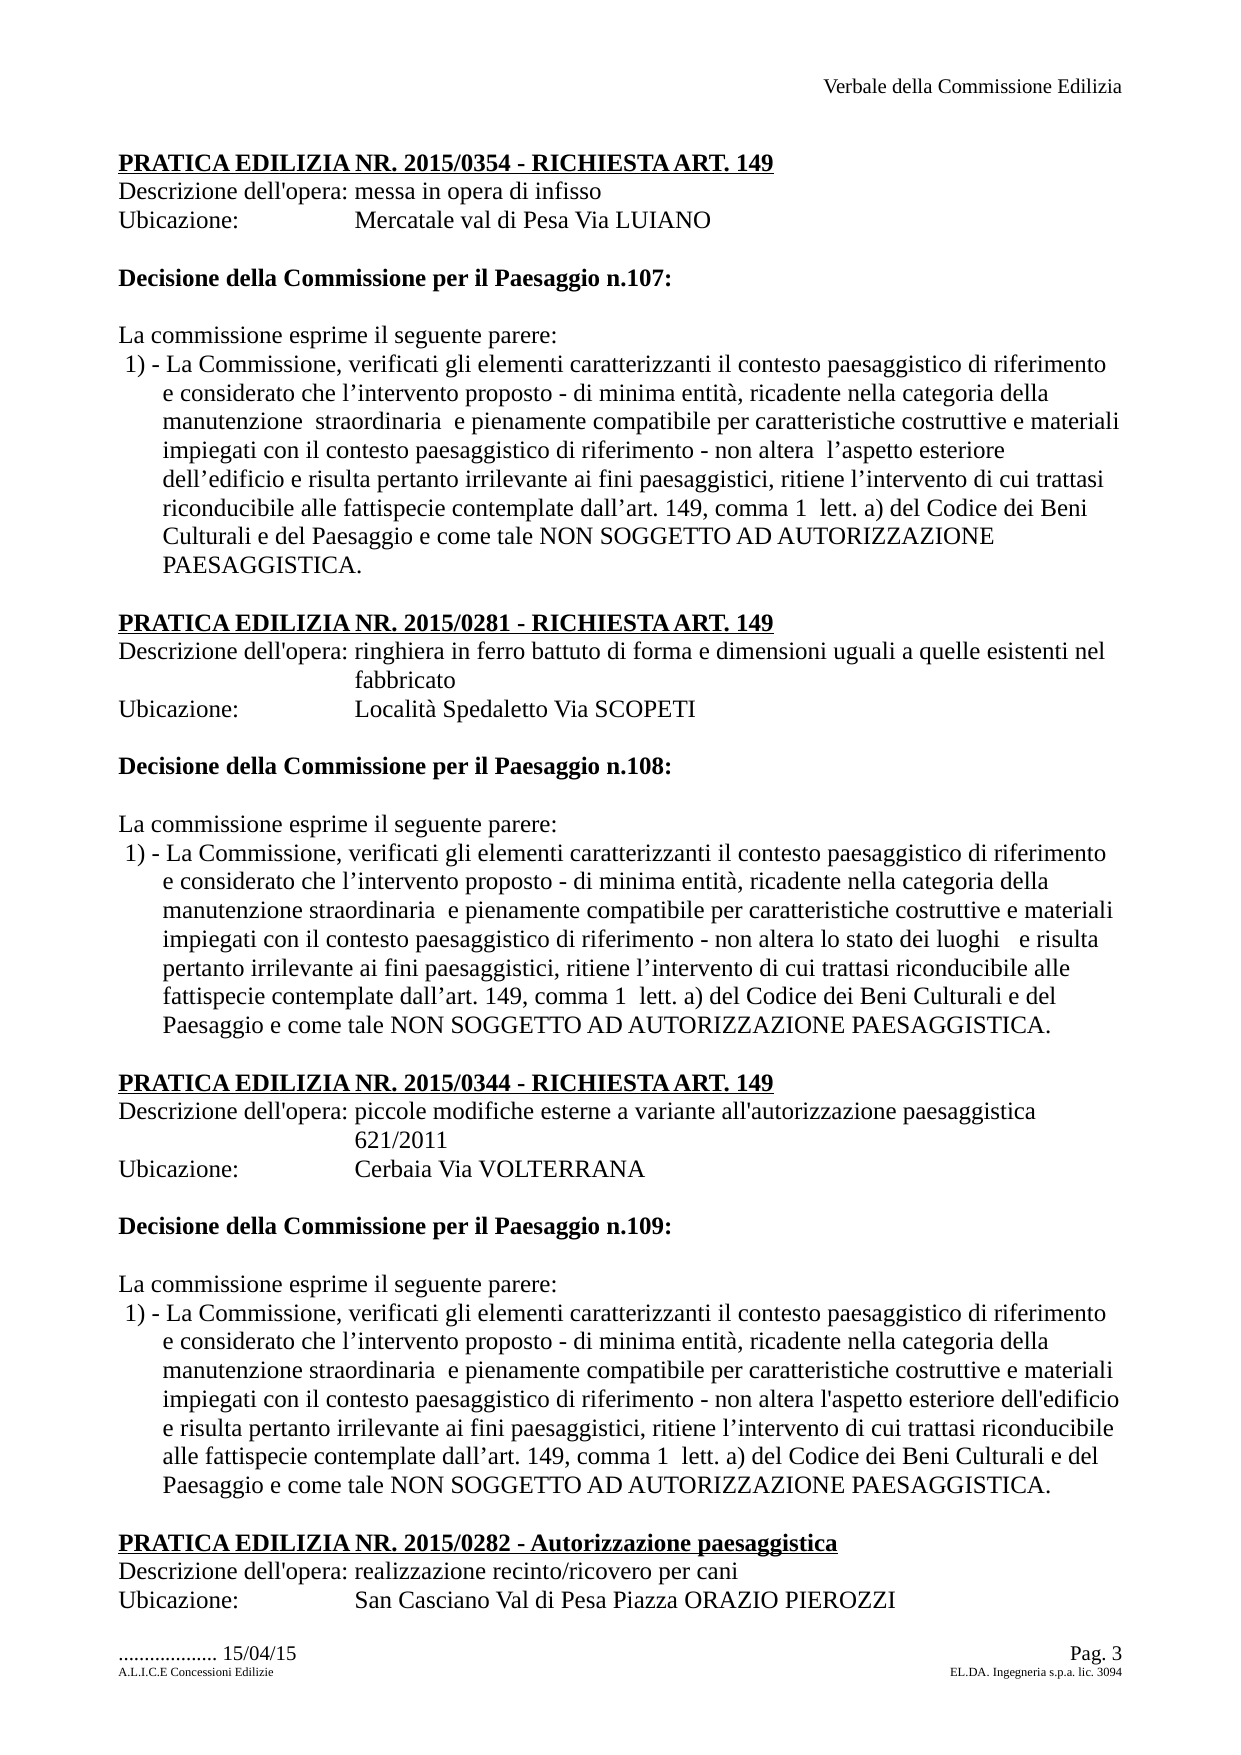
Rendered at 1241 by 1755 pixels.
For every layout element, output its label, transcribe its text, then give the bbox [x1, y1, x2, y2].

text Ubicazione: Località Spedaletto Via SCOPETI [118, 694, 1122, 723]
text Decisione della Commissione per il Paesaggio n.109: [118, 1211, 1122, 1240]
text Descrizione dell'opera: messa in opera di infisso [118, 176, 1122, 205]
text Descrizione dell'opera: realizzazione recinto/ricovero per cani [118, 1556, 1122, 1585]
text Ubicazione: Cerbaia Via VOLTERRANA [118, 1154, 1122, 1183]
text Descrizione dell'opera: ringhiera in ferro battuto di forma e dimensioni uguali a quelle esistenti nel fabbricato [118, 636, 1122, 694]
text La commissione esprime il seguente parere: [118, 1269, 1122, 1298]
text PRATICA EDILIZIA NR. 2015/0282 - Autorizzazione paesaggistica [118, 1528, 1122, 1556]
text 1) - La Commissione, verificati gli elementi caratterizzanti il contesto paesaggistico di riferimento e considerato che l’intervento proposto - di minima entità, ricadente nella categoria della manutenzione straordinaria e pienamente compatibile per caratteristiche costruttive e materiali impiegati con il contesto paesaggistico di riferimento - non altera l’aspetto esteriore dell’edificio e risulta pertanto irrilevante ai fini paesaggistici, ritiene l’intervento di cui trattasi riconducibile alle fattispecie contemplate dall’art. 149, comma 1 lett. a) del Codice dei Beni Culturali e del Paesaggio e come tale NON SOGGETTO AD AUTORIZZAZIONE PAESAGGISTICA. [118, 349, 1122, 579]
text La commissione esprime il seguente parere: [118, 809, 1122, 838]
text Ubicazione: San Casciano Val di Pesa Piazza ORAZIO PIEROZZI [118, 1585, 1122, 1614]
text Decisione della Commissione per il Paesaggio n.108: [118, 751, 1122, 780]
text PRATICA EDILIZIA NR. 2015/0344 - RICHIESTA ART. 149 [118, 1068, 1122, 1096]
text PRATICA EDILIZIA NR. 2015/0354 - RICHIESTA ART. 149 [118, 148, 1122, 176]
text 1) - La Commissione, verificati gli elementi caratterizzanti il contesto paesaggistico di riferimento e considerato che l’intervento proposto - di minima entità, ricadente nella categoria della manutenzione straordinaria e pienamente compatibile per caratteristiche costruttive e materiali impiegati con il contesto paesaggistico di riferimento - non altera l'aspetto esteriore dell'edificio e risulta pertanto irrilevante ai fini paesaggistici, ritiene l’intervento di cui trattasi riconducibile alle fattispecie contemplate dall’art. 149, comma 1 lett. a) del Codice dei Beni Culturali e del Paesaggio e come tale NON SOGGETTO AD AUTORIZZAZIONE PAESAGGISTICA. [118, 1298, 1122, 1499]
text 1) - La Commissione, verificati gli elementi caratterizzanti il contesto paesaggistico di riferimento e considerato che l’intervento proposto - di minima entità, ricadente nella categoria della manutenzione straordinaria e pienamente compatibile per caratteristiche costruttive e materiali impiegati con il contesto paesaggistico di riferimento - non altera lo stato dei luoghi e risulta pertanto irrilevante ai fini paesaggistici, ritiene l’intervento di cui trattasi riconducibile alle fattispecie contemplate dall’art. 149, comma 1 lett. a) del Codice dei Beni Culturali e del Paesaggio e come tale NON SOGGETTO AD AUTORIZZAZIONE PAESAGGISTICA. [118, 838, 1122, 1039]
text Descrizione dell'opera: piccole modifiche esterne a variante all'autorizzazione paesaggistica 621/2011 [118, 1096, 1122, 1154]
text PRATICA EDILIZIA NR. 2015/0281 - RICHIESTA ART. 149 [118, 608, 1122, 636]
text Decisione della Commissione per il Paesaggio n.107: [118, 263, 1122, 291]
text La commissione esprime il seguente parere: [118, 320, 1122, 349]
text Ubicazione: Mercatale val di Pesa Via LUIANO [118, 205, 1122, 234]
